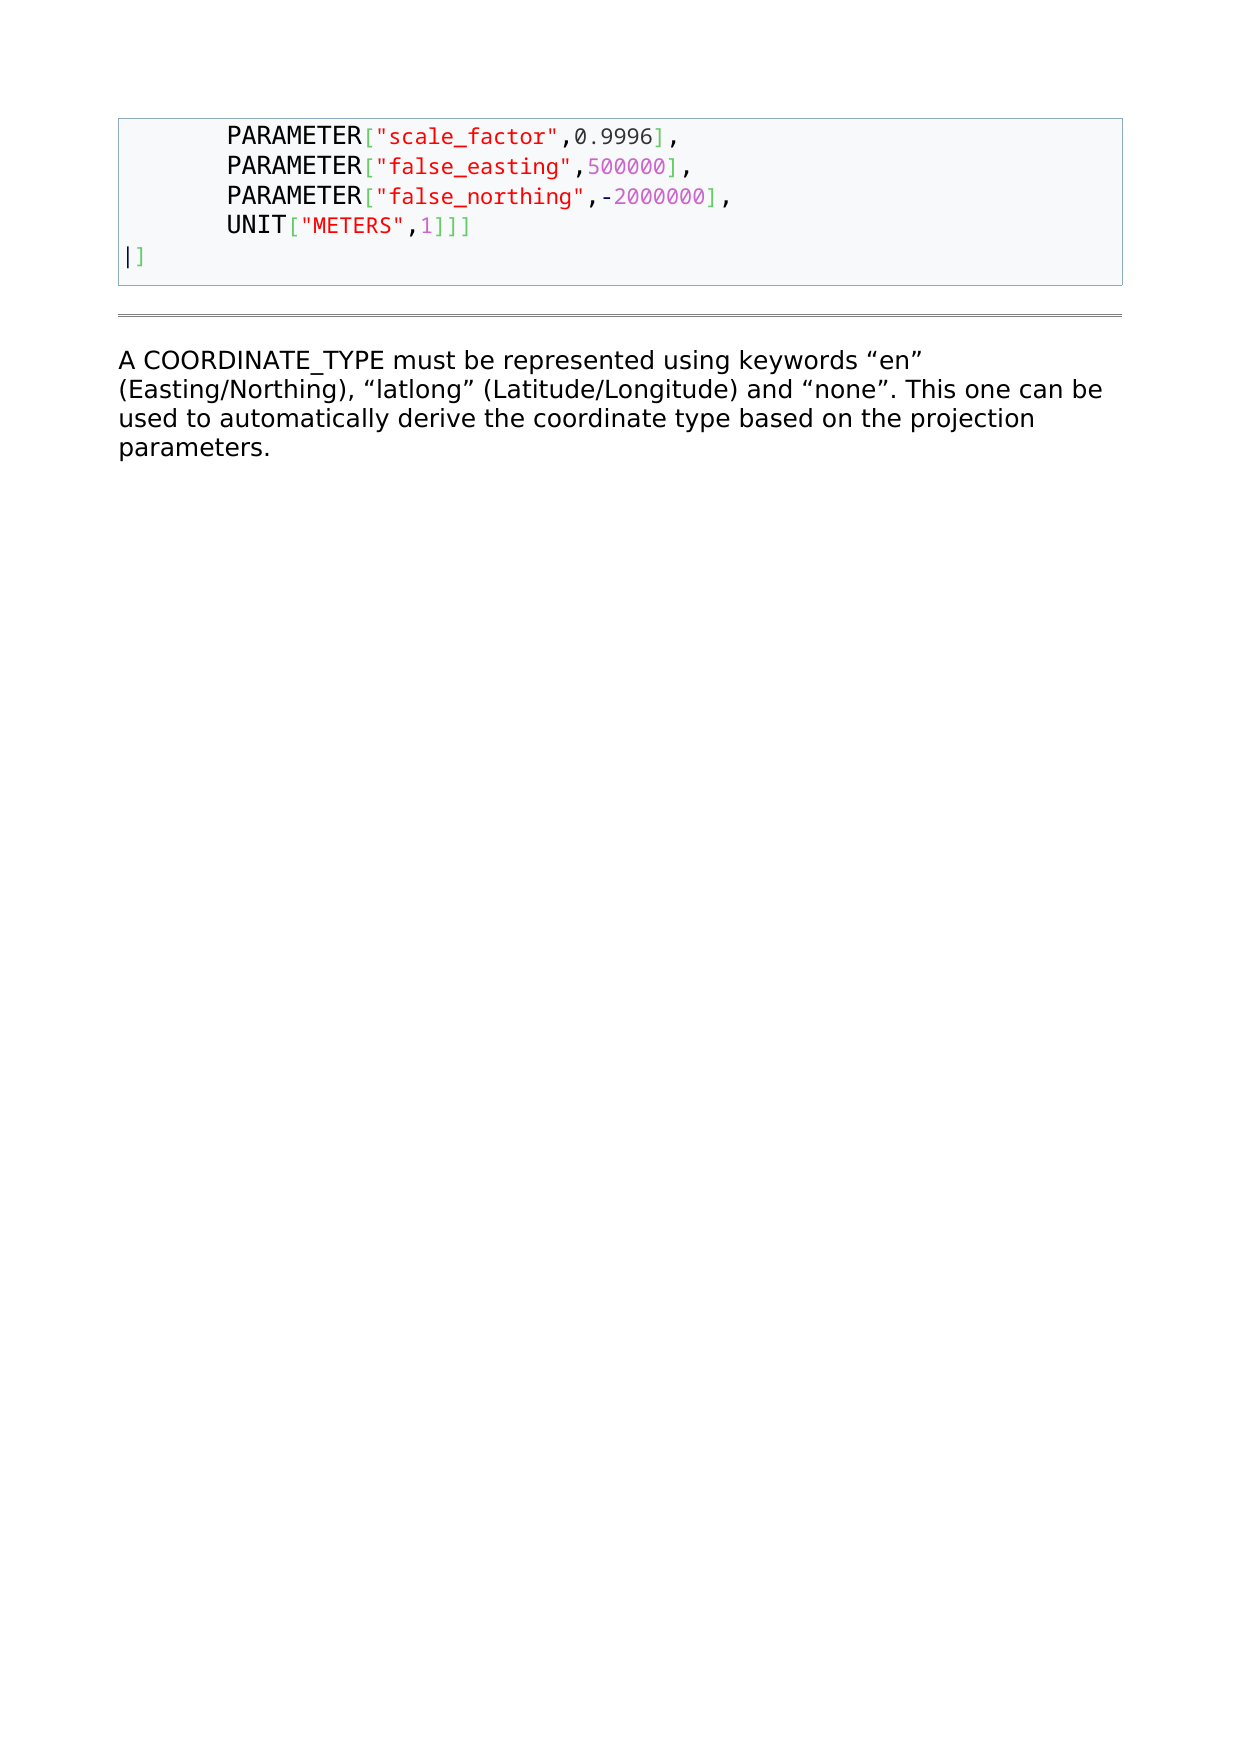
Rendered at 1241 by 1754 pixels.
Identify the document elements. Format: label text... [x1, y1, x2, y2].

table_header PARAMETER["scale_factor",0.9996], PARAMETER["false_easting",500000], PARAMETER["false_northing",-2000000], UNIT["METERS",1]]] |] [119, 119, 1122, 285]
text A COORDINATE_TYPE must be represented using keywords “en” (Easting/Northing), “latlong” (Latitude/Longitude) and “none”. This one can be used to automatically derive the coordinate type based on the projection parameters. [118, 346, 1122, 463]
